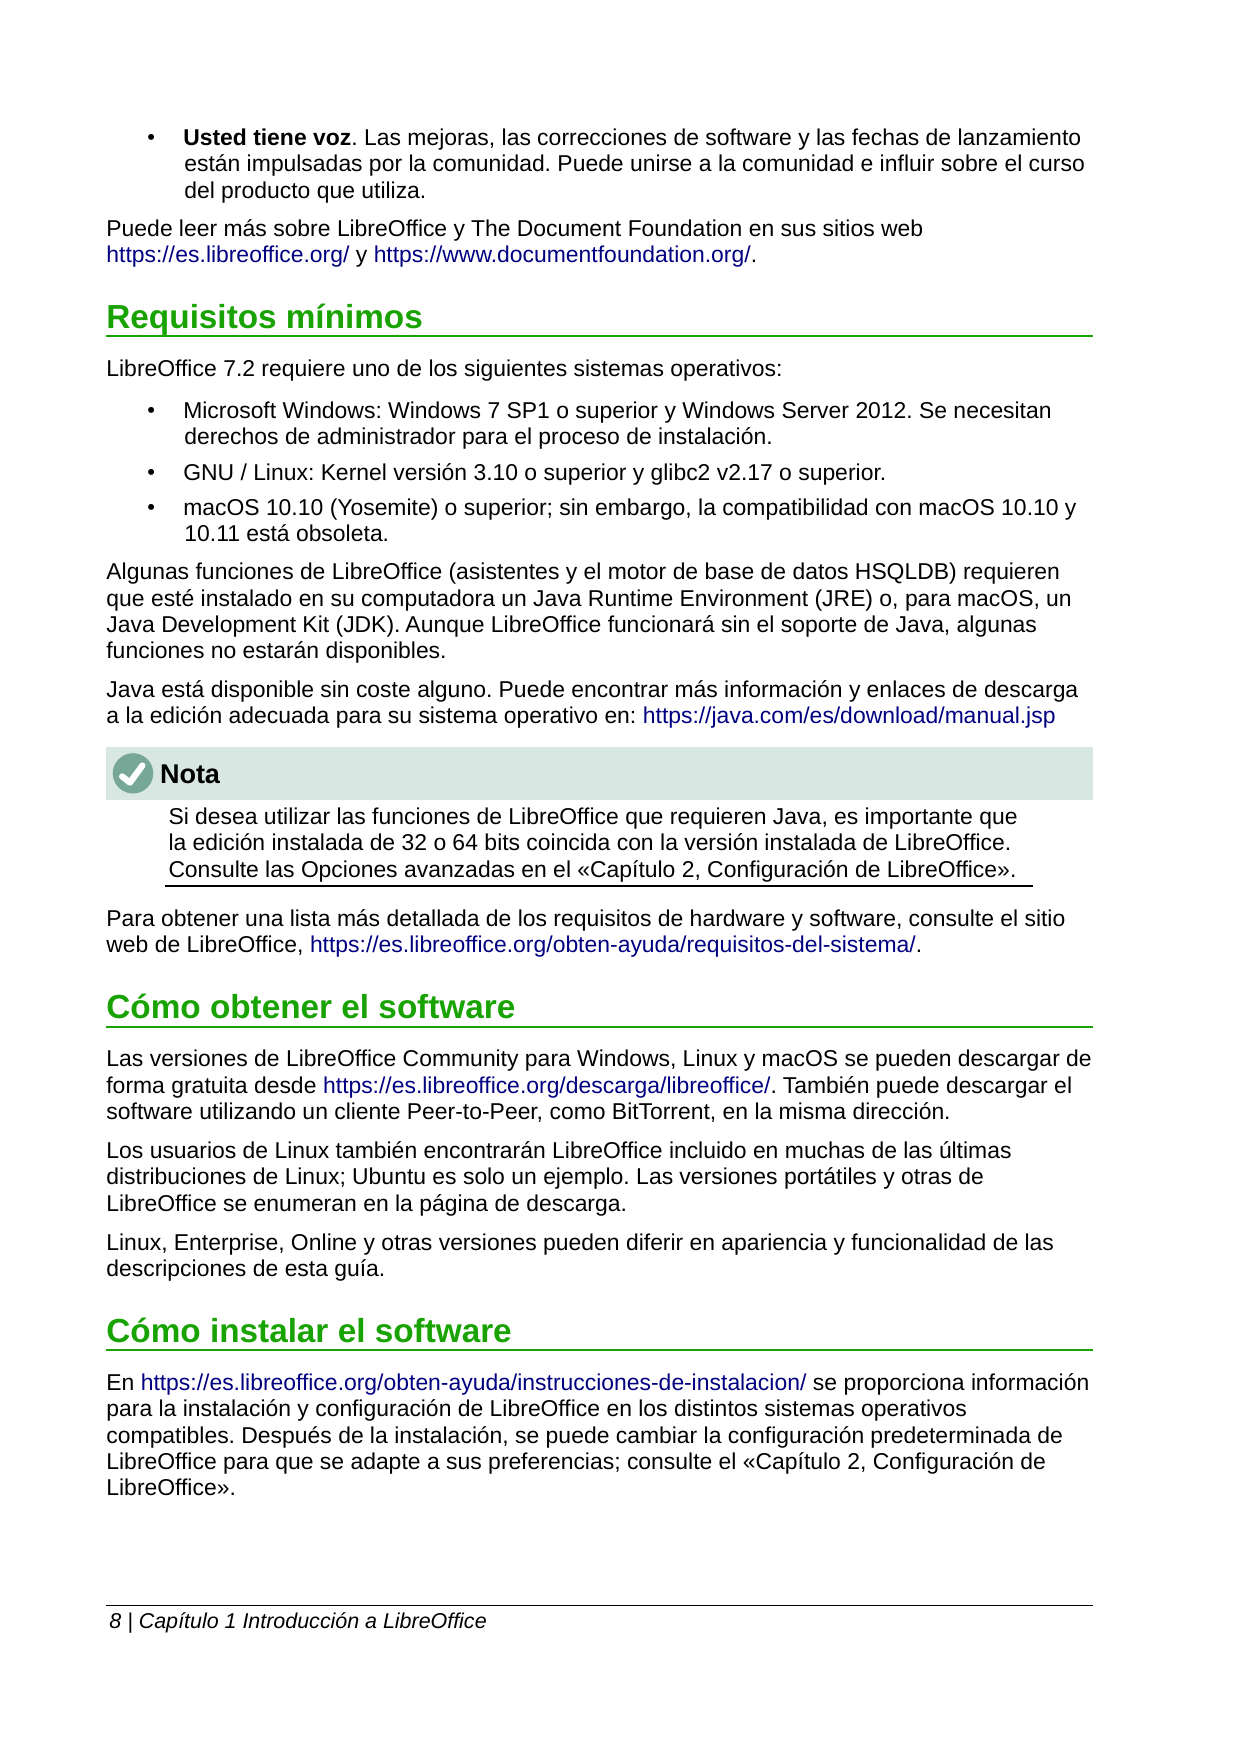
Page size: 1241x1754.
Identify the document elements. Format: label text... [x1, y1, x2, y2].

list Microsoft Windows: Windows 7 SP1 o superior y Windows Server 2012. Se necesitan derechos de administrador para el proceso de instalación. [144, 394, 1093, 450]
text Puede leer más sobre LibreOffice y The Document Foundation en sus sitios web https://es.libreoffice.org/ y https://www.documentfoundation.org/. [106, 215, 1093, 267]
text Java está disponible sin coste alguno. Puede encontrar más información y enlaces de descarga a la edición adecuada para su sistema operativo en: https://java.com/es/download/manual.jsp [106, 676, 1093, 729]
text Los usuarios de Linux también encontrarán LibreOffice incluido en muchas de las últimas distribuciones de Linux; Ubuntu es solo un ejemplo. Las versiones portátiles y otras de LibreOffice se enumeran en la página de descarga. [106, 1137, 1093, 1216]
text Algunas funciones de LibreOffice (asistentes y el motor de base de datos HSQLDB) requieren que esté instalado en su computadora un Java Runtime Environment (JRE) o, para macOS, un Java Development Kit (JDK). Aunque LibreOffice funcionará sin el soporte de Java, algunas funciones no estarán disponibles. [106, 558, 1093, 664]
subtitle Cómo obtener el software [106, 987, 1093, 1026]
subtitle Requisitos mínimos [106, 297, 1093, 335]
list GNU / Linux: Kernel versión 3.10 o superior y glibc2 v2.17 o superior. [144, 456, 1093, 485]
list Usted tiene voz. Las mejoras, las correcciones de software y las fechas de lanzamiento están impulsadas por la comunidad. Puede unirse a la comunidad e influir sobre el curso del producto que utiliza. [144, 121, 1093, 206]
text Para obtener una lista más detallada de los requisitos de hardware y software, consulte el sitio web de LibreOffice, https://es.libreoffice.org/obten-ayuda/requisitos-del-sistema/. [106, 905, 1093, 958]
text Las versiones de LibreOffice Community para Windows, Linux y macOS se pueden descargar de forma gratuita desde https://es.libreoffice.org/descarga/libreoffice/. También puede descargar el software utilizando un cliente Peer-to-Peer, como BitTorrent, en la misma dirección. [106, 1045, 1093, 1124]
text LibreOffice 7.2 requiere uno de los siguientes sistemas operativos: [106, 355, 1093, 382]
text En https://es.libreoffice.org/obten-ayuda/instrucciones-de-instalacion/ se proporciona información para la instalación y configuración de LibreOffice en los distintos sistemas operativos compatibles. Después de la instalación, se puede cambiar la configuración predeterminada de LibreOffice para que se adapte a sus preferencias; consulte el «Capítulo 2, Configuración de LibreOffice». [106, 1369, 1093, 1501]
subtitle Cómo instalar el software [106, 1311, 1093, 1349]
text Si desea utilizar las funciones de LibreOffice que requieren Java, es importante que la edición instalada de 32 o 64 bits coincida con la versión instalada de LibreOffice. Consulte las Opciones avanzadas en el «Capítulo 2, Configuración de LibreOffice». [165, 800, 1033, 885]
list macOS 10.10 (Yosemite) o superior; sin embargo, la compatibilidad con macOS 10.10 y 10.11 está obsoleta. [144, 491, 1093, 549]
subtitle Nota [106, 747, 1093, 800]
text Linux, Enterprise, Online y otras versiones pueden diferir en apariencia y funcionalidad de las descripciones de esta guía. [106, 1228, 1093, 1281]
